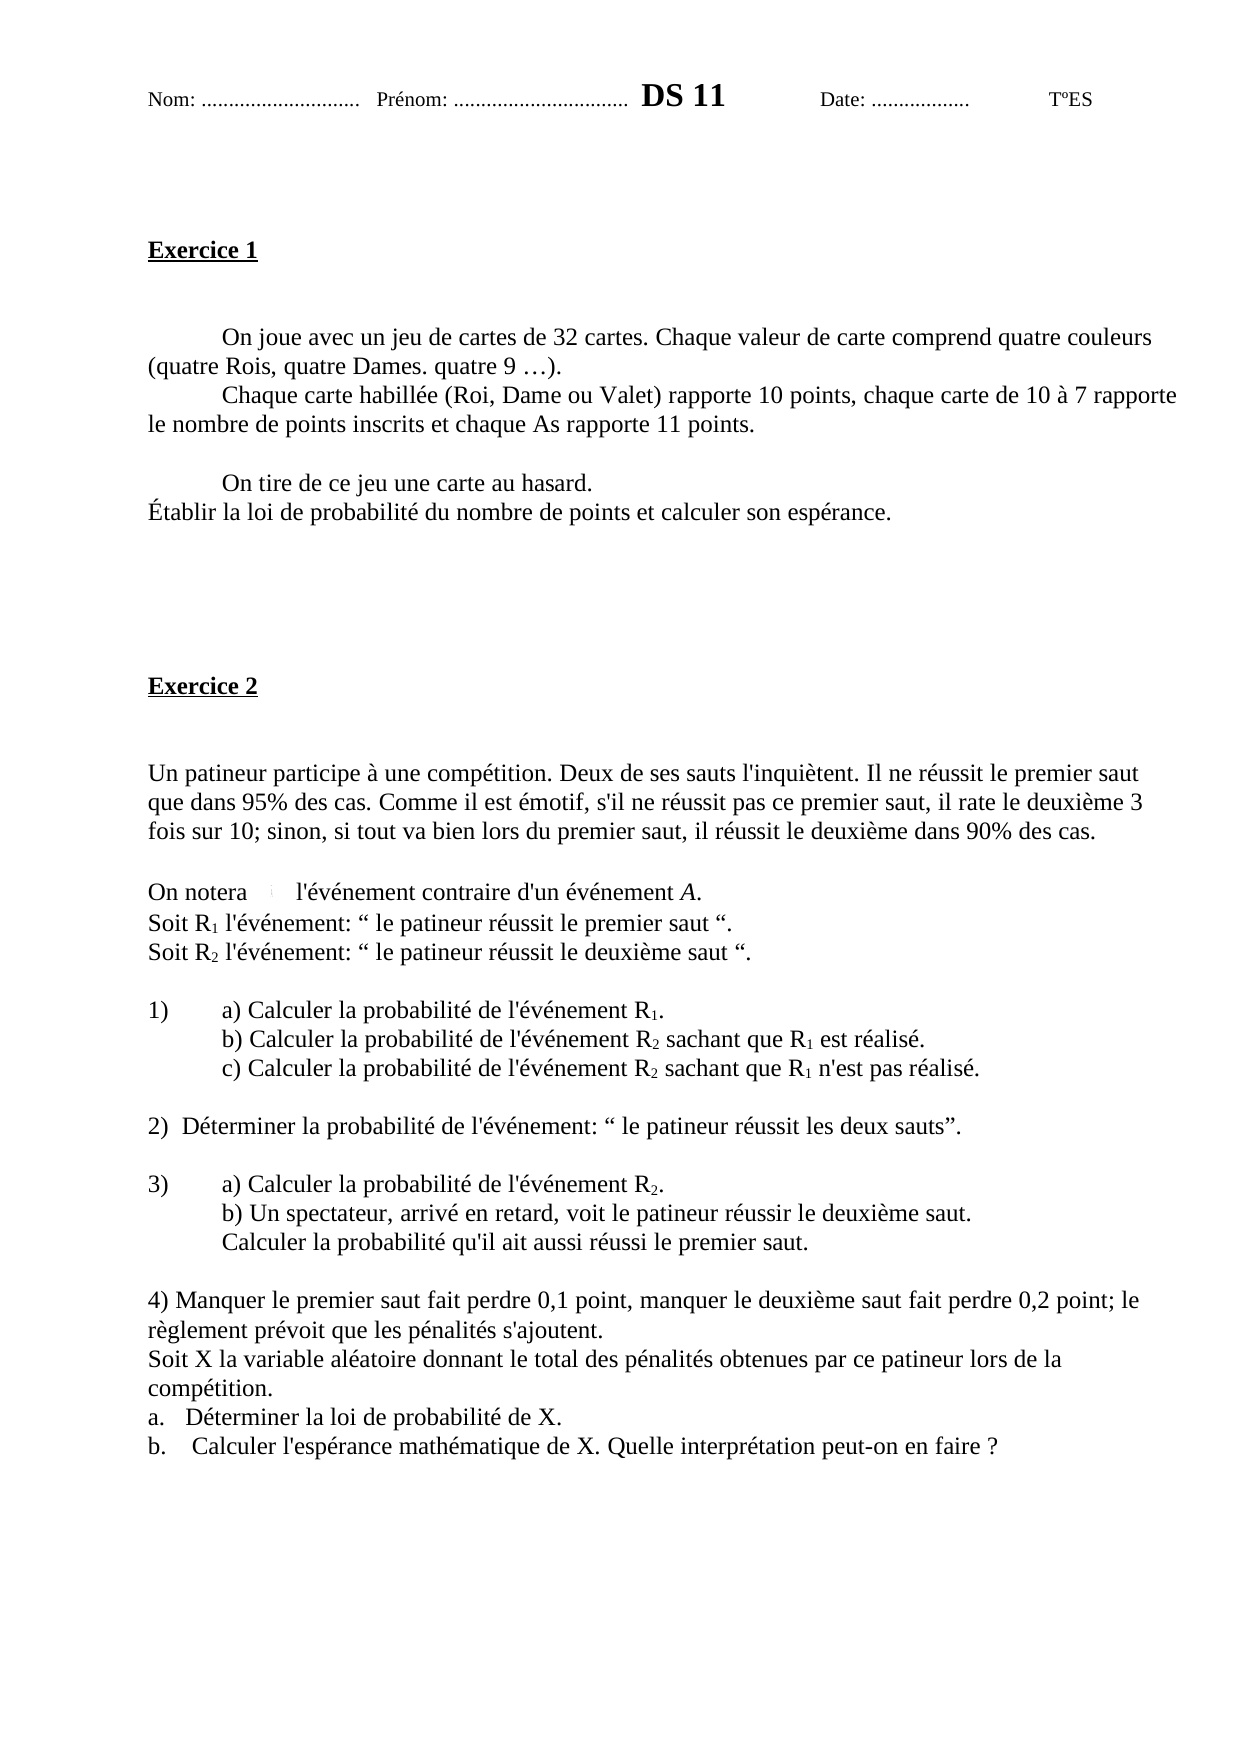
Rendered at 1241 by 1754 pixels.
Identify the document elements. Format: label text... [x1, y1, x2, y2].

text On joue avec un jeu de cartes de 32 cartes. Chaque valeur de carte comprend quatre couleurs (quatre Rois, quatre Dames. quatre 9 …). [148, 322, 1181, 380]
text Soit X la variable aléatoire donnant le total des pénalités obtenues par ce patineur lors de la compétition. [148, 1343, 1181, 1402]
text Établir la loi de probabilité du nombre de points et calculer son espérance. [148, 496, 1181, 526]
text Calculer la probabilité qu'il ait aussi réussi le premier saut. [148, 1227, 1181, 1285]
text Un patineur participe à une compétition. Deux de ses sauts l'inquiètent. Il ne réussit le premier saut que dans 95% des cas. Comme il est émotif, s'il ne réussit pas ce premier saut, il rate le deuxième 3 fois sur 10; sinon, si tout va bien lors du premier saut, il réussit le deuxième dans 90% des cas. [148, 758, 1181, 845]
text 2) Déterminer la probabilité de l'événement: “ le patineur réussit les deux sauts”. [148, 1111, 1181, 1169]
text 4) Manquer le premier saut fait perdre 0,1 point, manquer le deuxième saut fait perdre 0,2 point; le règlement prévoit que les pénalités s'ajoutent. [148, 1285, 1181, 1343]
list Déterminer la loi de probabilité de X. [148, 1402, 1181, 1431]
text On tire de ce jeu une carte au hasard. [148, 467, 1181, 496]
text On notera l'événement contraire d'un événement A. [148, 874, 1181, 908]
text Exercice 1 [148, 235, 1181, 264]
text Chaque carte habillée (Roi, Dame ou Valet) rapporte 10 points, chaque carte de 10 à 7 rapporte le nombre de points inscrits et chaque As rapporte 11 points. [148, 380, 1181, 438]
text Exercice 2 [148, 671, 1181, 700]
text Soit R1 l'événement: “ le patineur réussit le premier saut “. [148, 908, 1181, 937]
text 3) a) Calculer la probabilité de l'événement R2. [148, 1169, 1181, 1198]
text b) Un spectateur, arrivé en retard, voit le patineur réussir le deuxième saut. [148, 1198, 1181, 1227]
list Calculer l'espérance mathématique de X. Quelle interprétation peut-on en faire ? [148, 1431, 1181, 1460]
text b) Calculer la probabilité de l'événement R2 sachant que R1 est réalisé. [148, 1024, 1181, 1053]
text c) Calculer la probabilité de l'événement R2 sachant que R1 n'est pas réalisé. [148, 1053, 1181, 1082]
text Soit R2 l'événement: “ le patineur réussit le deuxième saut “. [148, 937, 1181, 966]
text 1) a) Calculer la probabilité de l'événement R1. [148, 995, 1181, 1024]
